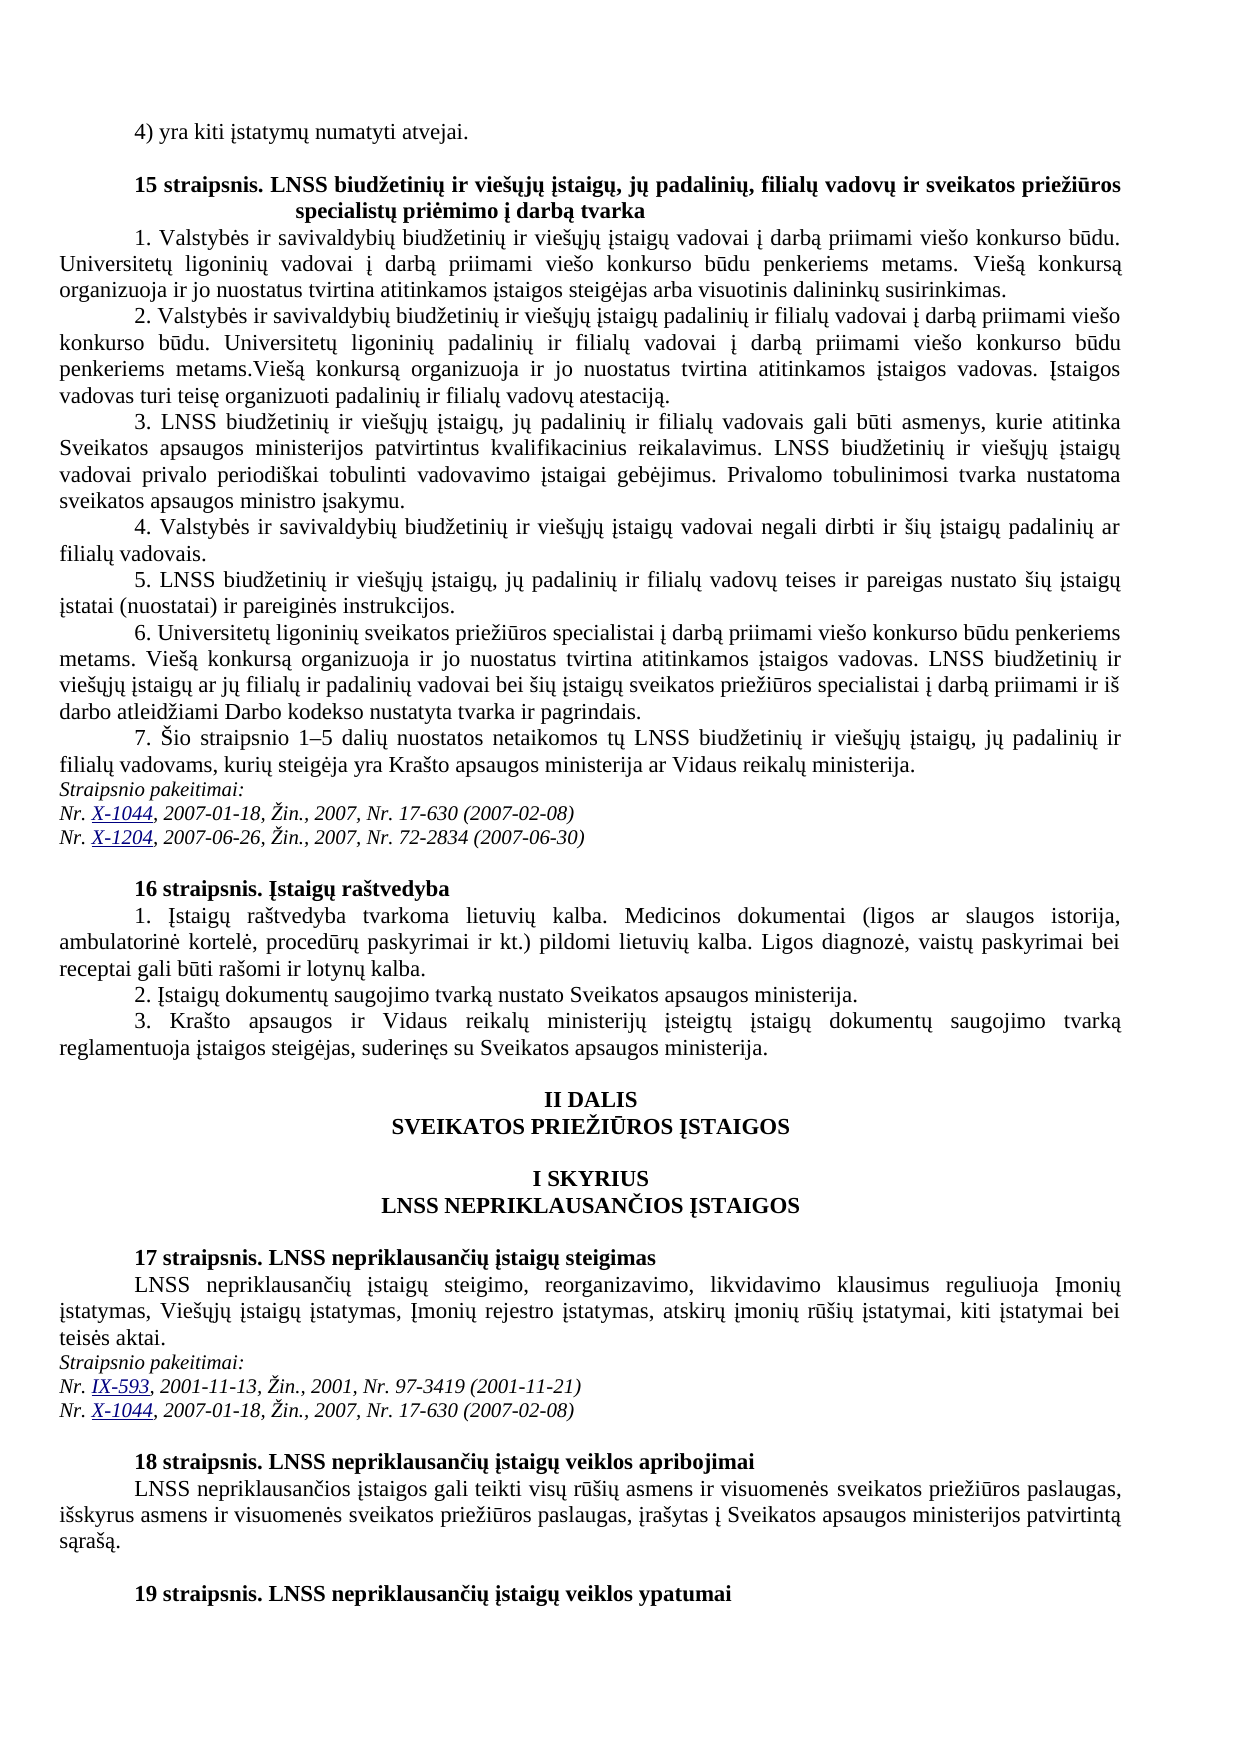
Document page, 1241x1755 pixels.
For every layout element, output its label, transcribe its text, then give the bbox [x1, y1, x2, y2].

text LNSS nepriklausančios įstaigos gali teikti visų rūšių asmens ir visuomenės sveikatos priežiūros paslaugas, išskyrus asmens ir visuomenės sveikatos priežiūros paslaugas, įrašytas į Sveikatos apsaugos ministerijos patvirtintą sąrašą. [59, 1475, 1122, 1554]
text 5. LNSS biudžetinių ir viešųjų įstaigų, jų padalinių ir filialų vadovų teises ir pareigas nustato šių įstaigų įstatai (nuostatai) ir pareiginės instrukcijos. [59, 566, 1122, 619]
text Nr. IX-593, 2001-11-13, Žin., 2001, Nr. 97-3419 (2001-11-21) [59, 1374, 1122, 1398]
text 2. Įstaigų dokumentų saugojimo tvarką nustato Sveikatos apsaugos ministerija. [59, 981, 1122, 1007]
text 16 straipsnis. Įstaigų raštvedyba [59, 876, 1122, 902]
text 4) yra kiti įstatymų numatyti atvejai. [59, 118, 1122, 144]
text 15 straipsnis. LNSS biudžetinių ir viešųjų įstaigų, jų padalinių, filialų vadovų ir sveikatos priežiūros specialistų priėmimo į darbą tvarka [134, 171, 1122, 223]
text 17 straipsnis. LNSS nepriklausančių įstaigų steigimas [59, 1244, 1122, 1271]
text LNSS NEPRIKLAUSANČIOS įstaigOS [59, 1192, 1122, 1218]
text Straipsnio pakeitimai: [59, 777, 1122, 801]
text 19 straipsnis. LNSS nepriklausančių įstaigų veiklos ypatumai [59, 1580, 1122, 1607]
text 1. Valstybės ir savivaldybių biudžetinių ir viešųjų įstaigų vadovai į darbą priimami viešo konkurso būdu. Universitetų ligoninių vadovai į darbą priimami viešo konkurso būdu penkeriems metams. Viešą konkursą organizuoja ir jo nuostatus tvirtina atitinkamos įstaigos steigėjas arba visuotinis dalininkų susirinkimas. [59, 223, 1122, 303]
text 3. Krašto apsaugos ir Vidaus reikalų ministerijų įsteigtų įstaigų dokumentų saugojimo tvarką reglamentuoja įstaigos steigėjas, suderinęs su Sveikatos apsaugos ministerija. [59, 1007, 1122, 1060]
text Nr. X-1044, 2007-01-18, Žin., 2007, Nr. 17-630 (2007-02-08) [59, 801, 1122, 825]
text I skyrius [59, 1165, 1122, 1192]
text 2. Valstybės ir savivaldybių biudžetinių ir viešųjų įstaigų padalinių ir filialų vadovai į darbą priimami viešo konkurso būdu. Universitetų ligoninių padalinių ir filialų vadovai į darbą priimami viešo konkurso būdu penkeriems metams.Viešą konkursą organizuoja ir jo nuostatus tvirtina atitinkamos įstaigos vadovas. Įstaigos vadovas turi teisę organizuoti padalinių ir filialų vadovų atestaciją. [59, 303, 1122, 408]
text Straipsnio pakeitimai: [59, 1350, 1122, 1374]
text 18 straipsnis. LNSS nepriklausančių įstaigų veiklos apribojimai [59, 1448, 1122, 1475]
text II dalis [59, 1086, 1122, 1113]
text 1. Įstaigų raštvedyba tvarkoma lietuvių kalba. Medicinos dokumentai (ligos ar slaugos istorija, ambulatorinė kortelė, procedūrų paskyrimai ir kt.) pildomi lietuvių kalba. Ligos diagnozė, vaistų paskyrimai bei receptai gali būti rašomi ir lotynų kalba. [59, 902, 1122, 981]
text Nr. X-1044, 2007-01-18, Žin., 2007, Nr. 17-630 (2007-02-08) [59, 1398, 1122, 1422]
text Nr. X-1204, 2007-06-26, Žin., 2007, Nr. 72-2834 (2007-06-30) [59, 825, 1122, 849]
text 4. Valstybės ir savivaldybių biudžetinių ir viešųjų įstaigų vadovai negali dirbti ir šių įstaigų padalinių ar filialų vadovais. [59, 513, 1122, 566]
text LNSS nepriklausančių įstaigų steigimo, reorganizavimo, likvidavimo klausimus reguliuoja Įmonių įstatymas, Viešųjų įstaigų įstatymas, Įmonių rejestro įstatymas, atskirų įmonių rūšių įstatymai, kiti įstatymai bei teisės aktai. [59, 1271, 1122, 1350]
text 3. LNSS biudžetinių ir viešųjų įstaigų, jų padalinių ir filialų vadovais gali būti asmenys, kurie atitinka Sveikatos apsaugos ministerijos patvirtintus kvalifikacinius reikalavimus. LNSS biudžetinių ir viešųjų įstaigų vadovai privalo periodiškai tobulinti vadovavimo įstaigai gebėjimus. Privalomo tobulinimosi tvarka nustatoma sveikatos apsaugos ministro įsakymu. [59, 408, 1122, 513]
text 6. Universitetų ligoninių sveikatos priežiūros specialistai į darbą priimami viešo konkurso būdu penkeriems metams. Viešą konkursą organizuoja ir jo nuostatus tvirtina atitinkamos įstaigos vadovas. LNSS biudžetinių ir viešųjų įstaigų ar jų filialų ir padalinių vadovai bei šių įstaigų sveikatos priežiūros specialistai į darbą priimami ir iš darbo atleidžiami Darbo kodekso nustatyta tvarka ir pagrindais. [59, 619, 1122, 724]
text 7. Šio straipsnio 1–5 dalių nuostatos netaikomos tų LNSS biudžetinių ir viešųjų įstaigų, jų padalinių ir filialų vadovams, kurių steigėja yra Krašto apsaugos ministerija ar Vidaus reikalų ministerija. [59, 724, 1122, 777]
text Sveikatos priežiūros įstaigos [59, 1113, 1122, 1139]
